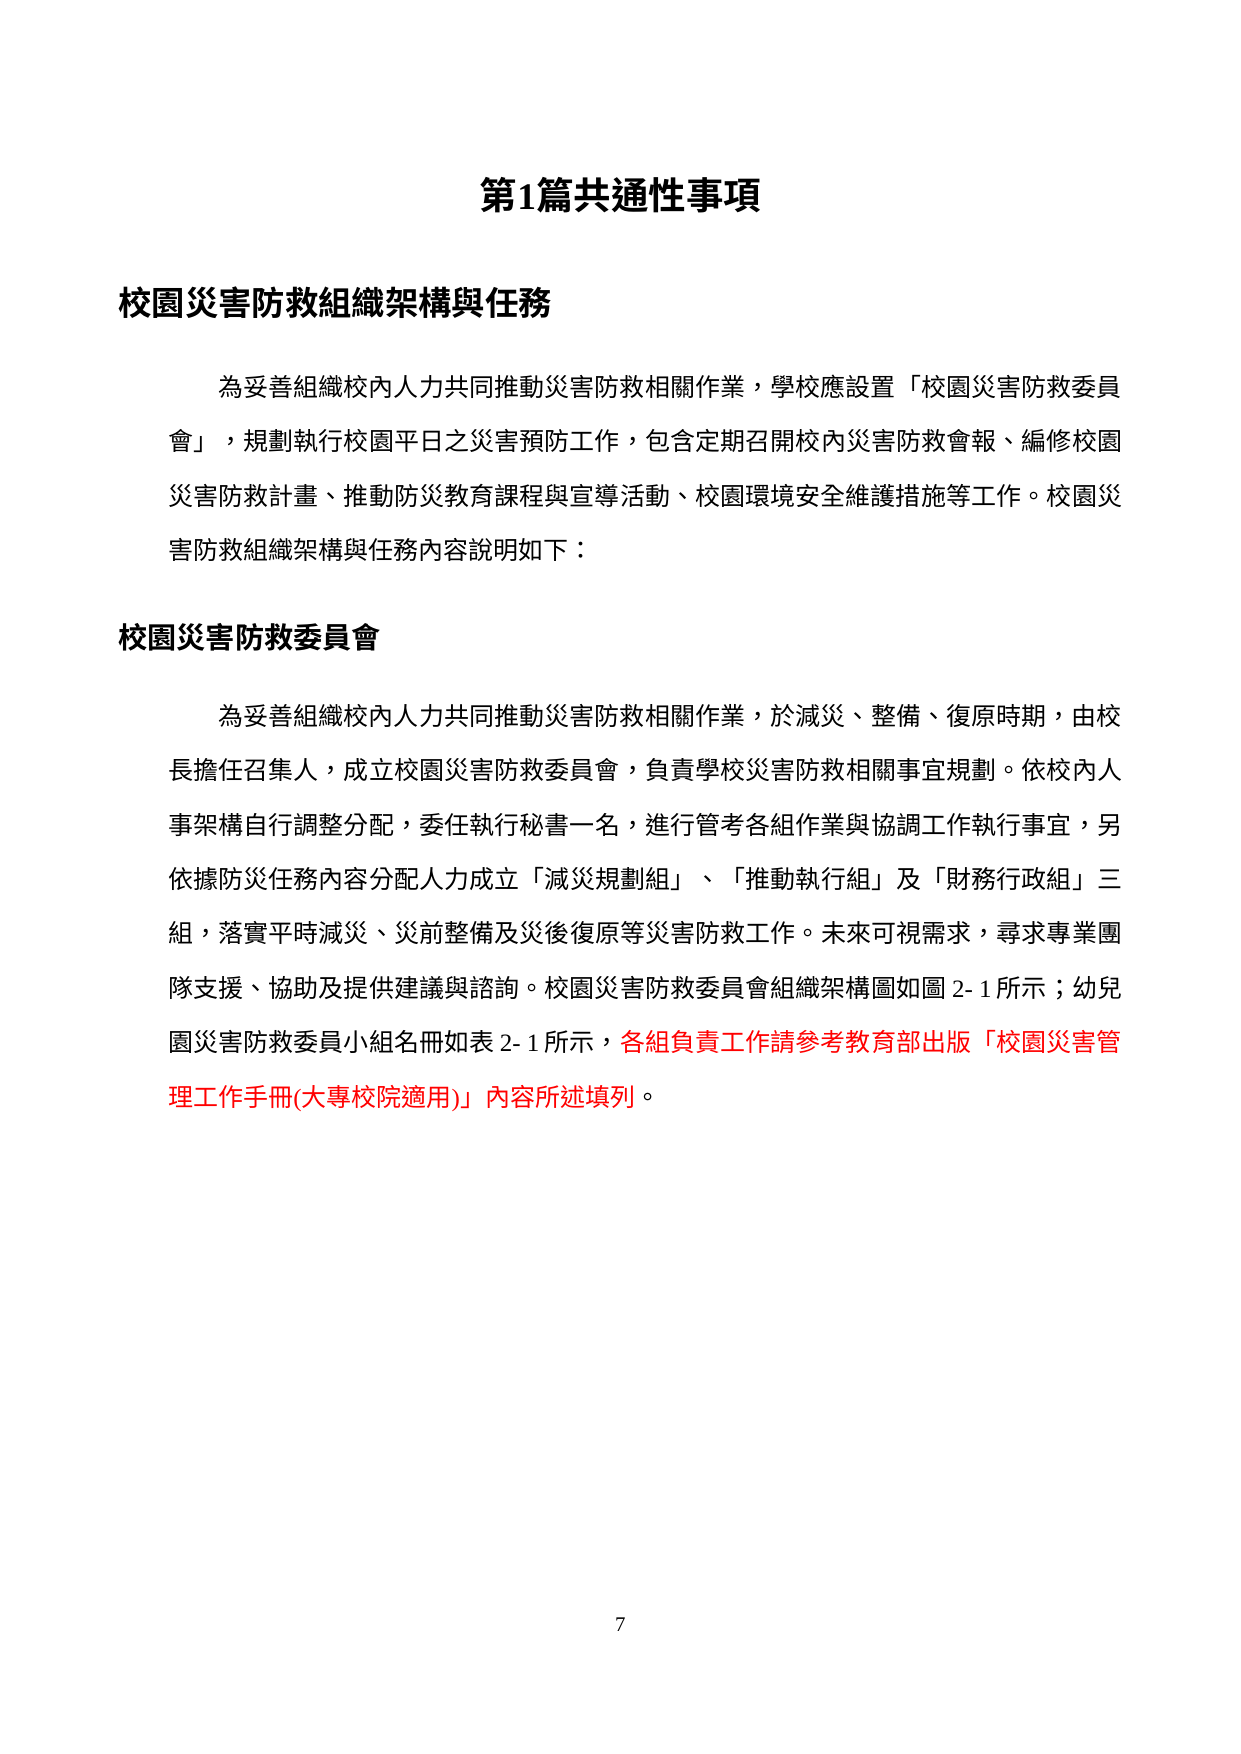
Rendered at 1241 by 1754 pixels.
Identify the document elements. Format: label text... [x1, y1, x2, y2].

subtitle 校園災害防救委員會 [118, 614, 1122, 656]
text 為妥善組織校內人力共同推動災害防救相關作業，學校應設置「校園災害防救委員會」，規劃執行校園平日之災害預防工作，包含定期召開校內災害防救會報、編修校園災害防救計畫、推動防災教育課程與宣導活動、校園環境安全維護措施等工作。校園災害防救組織架構與任務內容說明如下： [168, 367, 1122, 567]
subtitle 校園災害防救組織架構與任務 [118, 276, 1122, 325]
text 為妥善組織校內人力共同推動災害防救相關作業，於減災、整備、復原時期，由校長擔任召集人，成立校園災害防救委員會，負責學校災害防救相關事宜規劃。依校內人事架構自行調整分配，委任執行秘書一名，進行管考各組作業與協調工作執行事宜，另依據防災任務內容分配人力成立「減災規劃組」、「推動執行組」及「財務行政組」三組，落實平時減災、災前整備及災後復原等災害防救工作。未來可視需求，尋求專業團隊支援、協助及提供建議與諮詢。校園災害防救委員會組織架構圖如圖2- 1所示；幼兒園災害防救委員小組名冊如表2- 1所示，各組負責工作請參考教育部出版「校園災害管理工作手冊(大專校院適用)」內容所述填列。 [168, 696, 1122, 1113]
subtitle 共通性事項 [118, 166, 1122, 220]
